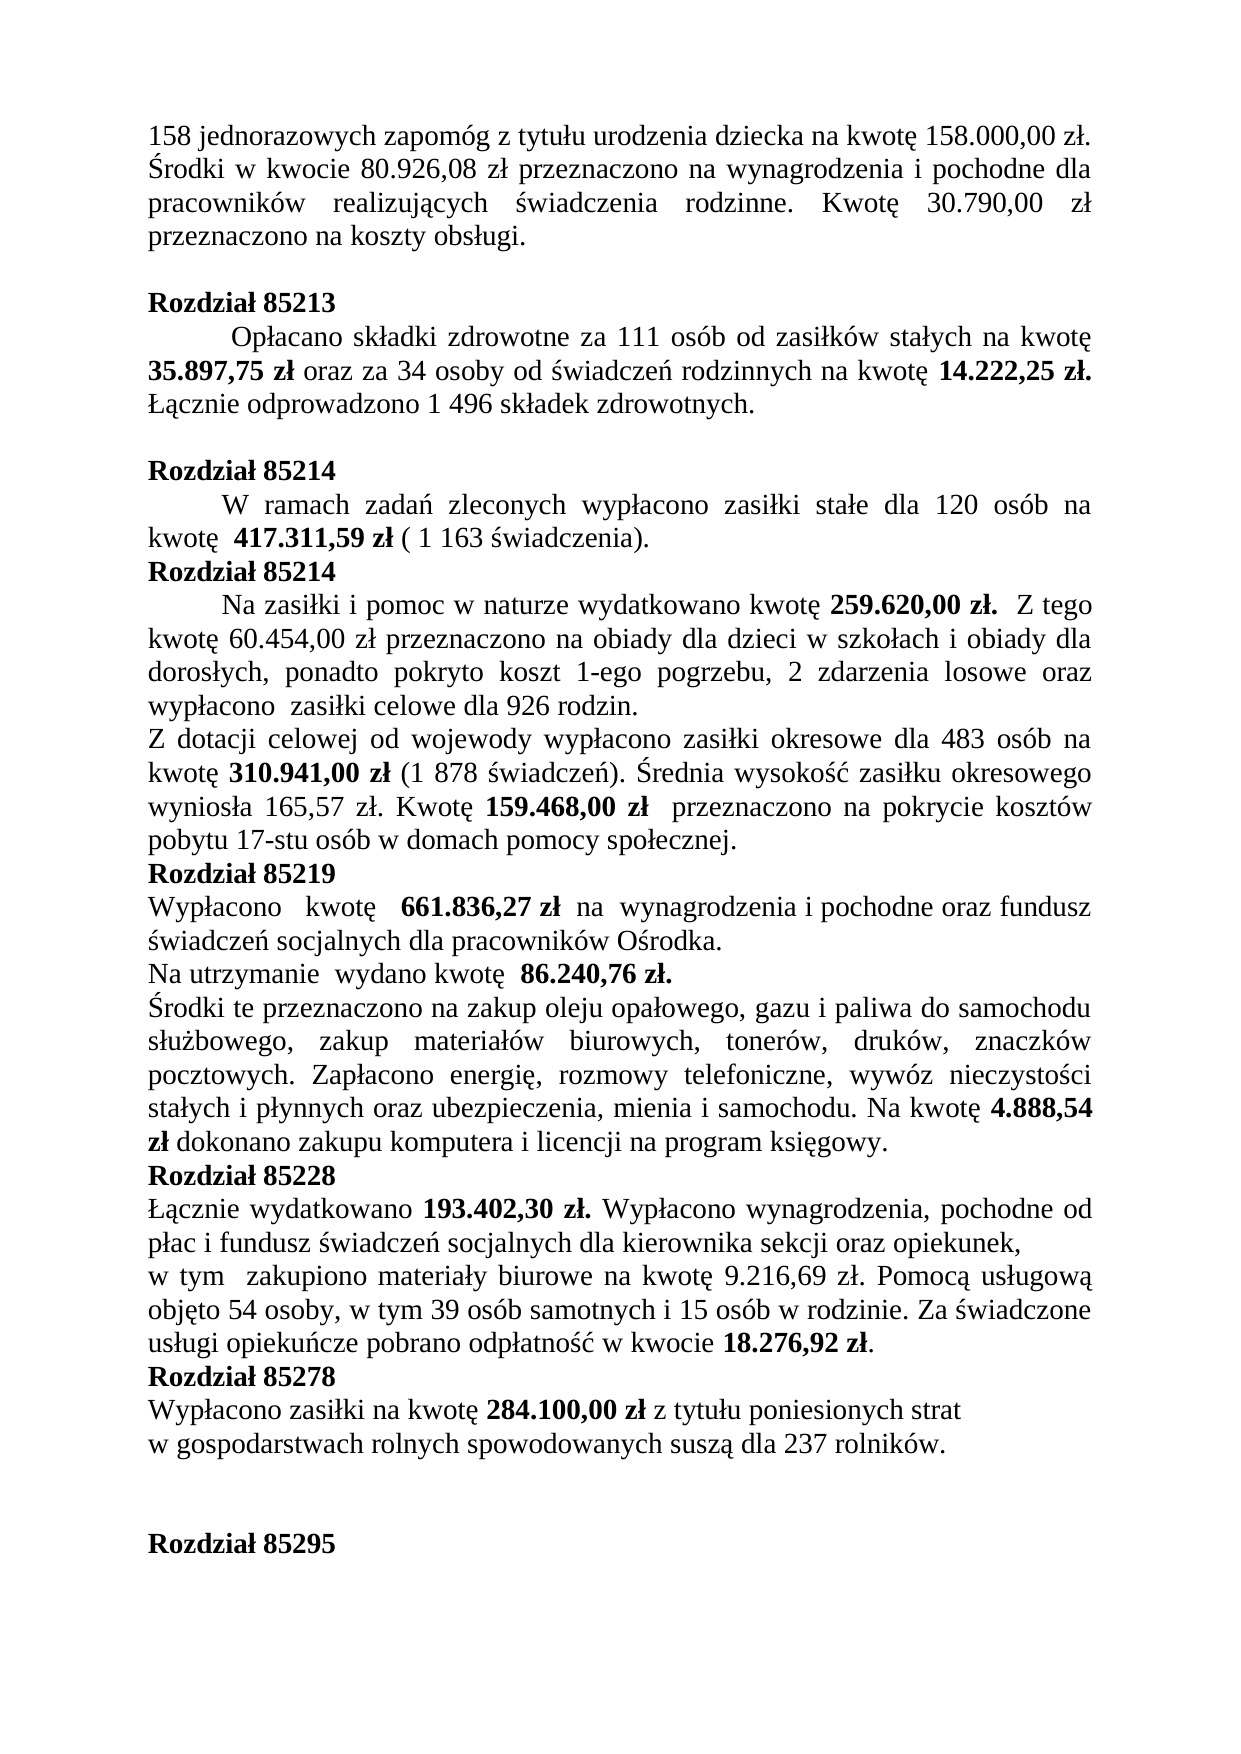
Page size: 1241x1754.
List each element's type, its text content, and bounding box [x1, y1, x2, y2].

text Rozdział 85278 [148, 1359, 1092, 1393]
text Rozdział 85228 [148, 1158, 1092, 1191]
text Środki te przeznaczono na zakup oleju opałowego, gazu i paliwa do samochodu służbowego, zakup materiałów biurowych, tonerów, druków, znaczków pocztowych. Zapłacono energię, rozmowy telefoniczne, wywóz nieczystości stałych i płynnych oraz ubezpieczenia, mienia i samochodu. Na kwotę 4.888,54 zł dokonano zakupu komputera i licencji na program księgowy. [148, 990, 1092, 1158]
text Rozdział 85219 [148, 856, 1092, 889]
text Wypłacono kwotę 661.836,27 zł na wynagrodzenia i pochodne oraz fundusz świadczeń socjalnych dla pracowników Ośrodka. [148, 889, 1092, 957]
text w tym zakupiono materiały biurowe na kwotę 9.216,69 zł. Pomocą usługową objęto 54 osoby, w tym 39 osób samotnych i 15 osób w rodzinie. Za świadczone usługi opiekuńcze pobrano odpłatność w kwocie 18.276,92 zł. [148, 1258, 1092, 1359]
text Wypłacono zasiłki na kwotę 284.100,00 zł z tytułu poniesionych strat [148, 1393, 1092, 1426]
text Rozdział 85213 [148, 286, 1092, 319]
text Z dotacji celowej od wojewody wypłacono zasiłki okresowe dla 483 osób na kwotę 310.941,00 zł (1 878 świadczeń). Średnia wysokość zasiłku okresowego wyniosła 165,57 zł. Kwotę 159.468,00 zł przeznaczono na pokrycie kosztów pobytu 17-stu osób w domach pomocy społecznej. [148, 722, 1092, 856]
text Rozdział 85214 [148, 453, 1092, 487]
text 158 jednorazowych zapomóg z tytułu urodzenia dziecka na kwotę 158.000,00 zł. Środki w kwocie 80.926,08 zł przeznaczono na wynagrodzenia i pochodne dla pracowników realizujących świadczenia rodzinne. Kwotę 30.790,00 zł przeznaczono na koszty obsługi. [148, 118, 1092, 252]
text w gospodarstwach rolnych spowodowanych suszą dla 237 rolników. [148, 1426, 1092, 1460]
text Na zasiłki i pomoc w naturze wydatkowano kwotę 259.620,00 zł. Z tego kwotę 60.454,00 zł przeznaczono na obiady dla dzieci w szkołach i obiady dla dorosłych, ponadto pokryto koszt 1-ego pogrzebu, 2 zdarzenia losowe oraz wypłacono zasiłki celowe dla 926 rodzin. [148, 588, 1092, 722]
text Rozdział 85295 [148, 1527, 1092, 1560]
text W ramach zadań zleconych wypłacono zasiłki stałe dla 120 osób na kwotę 417.311,59 zł ( 1 163 świadczenia). [148, 487, 1092, 554]
text Na utrzymanie wydano kwotę 86.240,76 zł. [148, 957, 1092, 990]
text Opłacano składki zdrowotne za 111 osób od zasiłków stałych na kwotę 35.897,75 zł oraz za 34 osoby od świadczeń rodzinnych na kwotę 14.222,25 zł. Łącznie odprowadzono 1 496 składek zdrowotnych. [148, 319, 1092, 420]
text Rozdział 85214 [148, 554, 1092, 588]
text Łącznie wydatkowano 193.402,30 zł. Wypłacono wynagrodzenia, pochodne od płac i fundusz świadczeń socjalnych dla kierownika sekcji oraz opiekunek, [148, 1191, 1092, 1258]
